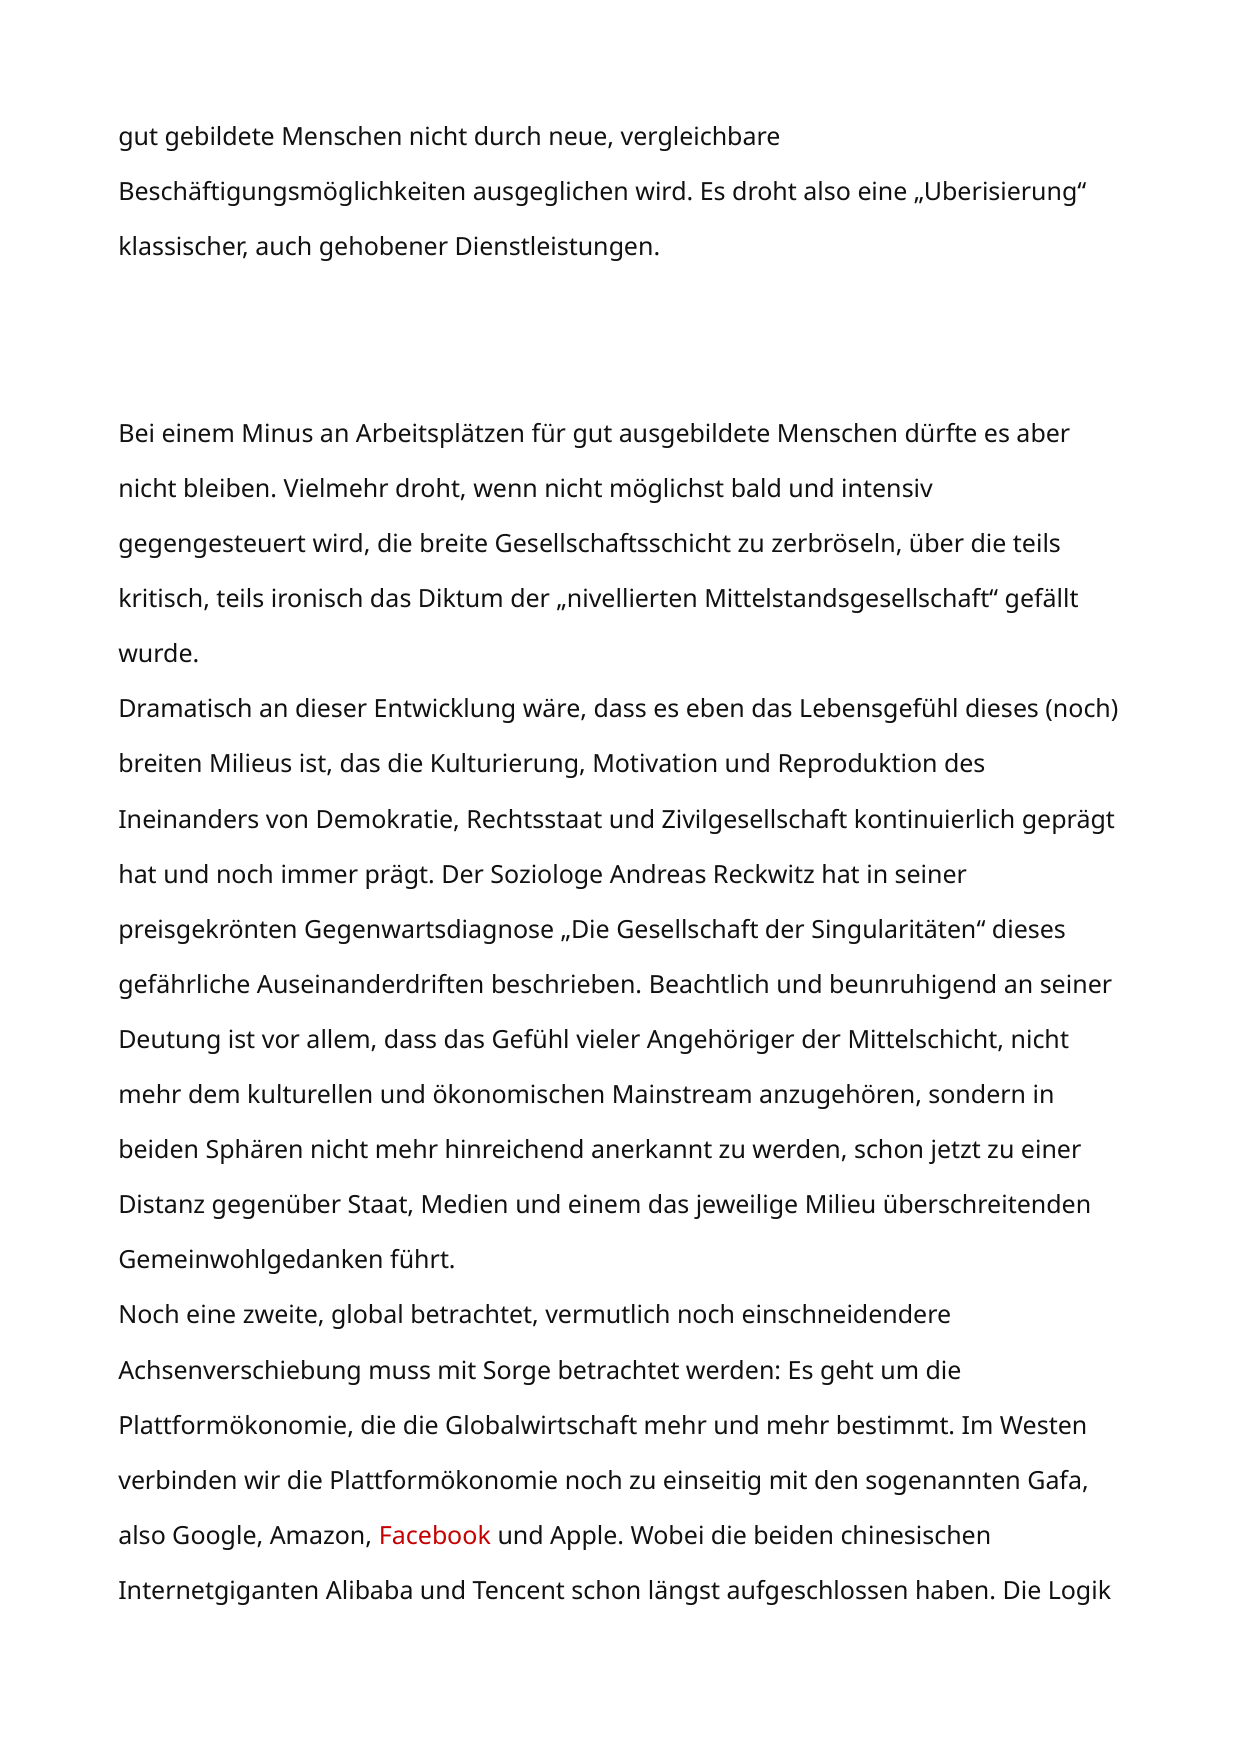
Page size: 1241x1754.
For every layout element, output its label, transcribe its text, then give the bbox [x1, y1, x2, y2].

text gut gebildete Menschen nicht durch neue, vergleichbare Beschäftigungsmöglichkeiten ausgeglichen wird. Es droht also eine „Uberisierung“ klassischer, auch gehobener Dienstleistungen. [118, 118, 1122, 262]
text Bei einem Minus an Arbeitsplätzen für gut ausgebildete Menschen dürfte es aber nicht bleiben. Vielmehr droht, wenn nicht möglichst bald und intensiv gegengesteuert wird, die breite Gesellschaftsschicht zu zerbröseln, über die teils kritisch, teils ironisch das Diktum der „nivellierten Mittelstandsgesellschaft“ gefällt wurde. [118, 416, 1122, 670]
text Dramatisch an dieser Entwicklung wäre, dass es eben das Lebensgefühl dieses (noch) breiten Milieus ist, das die Kulturierung, Motivation und Reproduktion des Ineinanders von Demokratie, Rechtsstaat und Zivilgesellschaft kontinuierlich geprägt hat und noch immer prägt. Der Soziologe Andreas Reckwitz hat in seiner preisgekrönten Gegenwartsdiagnose „Die Gesellschaft der Singularitäten“ dieses gefährliche Auseinanderdriften beschrieben. Beachtlich und beunruhigend an seiner Deutung ist vor allem, dass das Gefühl vieler Angehöriger der Mittelschicht, nicht mehr dem kulturellen und ökonomischen Mainstream anzugehören, sondern in beiden Sphären nicht mehr hinreichend anerkannt zu werden, schon jetzt zu einer Distanz gegenüber Staat, Medien und einem das jeweilige Milieu überschreitenden Gemeinwohlgedanken führt. [118, 691, 1122, 1276]
text Noch eine zweite, global betrachtet, vermutlich noch einschneidendere Achsenverschiebung muss mit Sorge betrachtet werden: Es geht um die Plattformökonomie, die die Globalwirtschaft mehr und mehr bestimmt. Im Westen verbinden wir die Plattformökonomie noch zu einseitig mit den sogenannten Gafa, also Google, Amazon, Facebook und Apple. Wobei die beiden chinesischen Internetgiganten Alibaba und Tencent schon längst aufgeschlossen haben. Die Logik [118, 1297, 1122, 1607]
